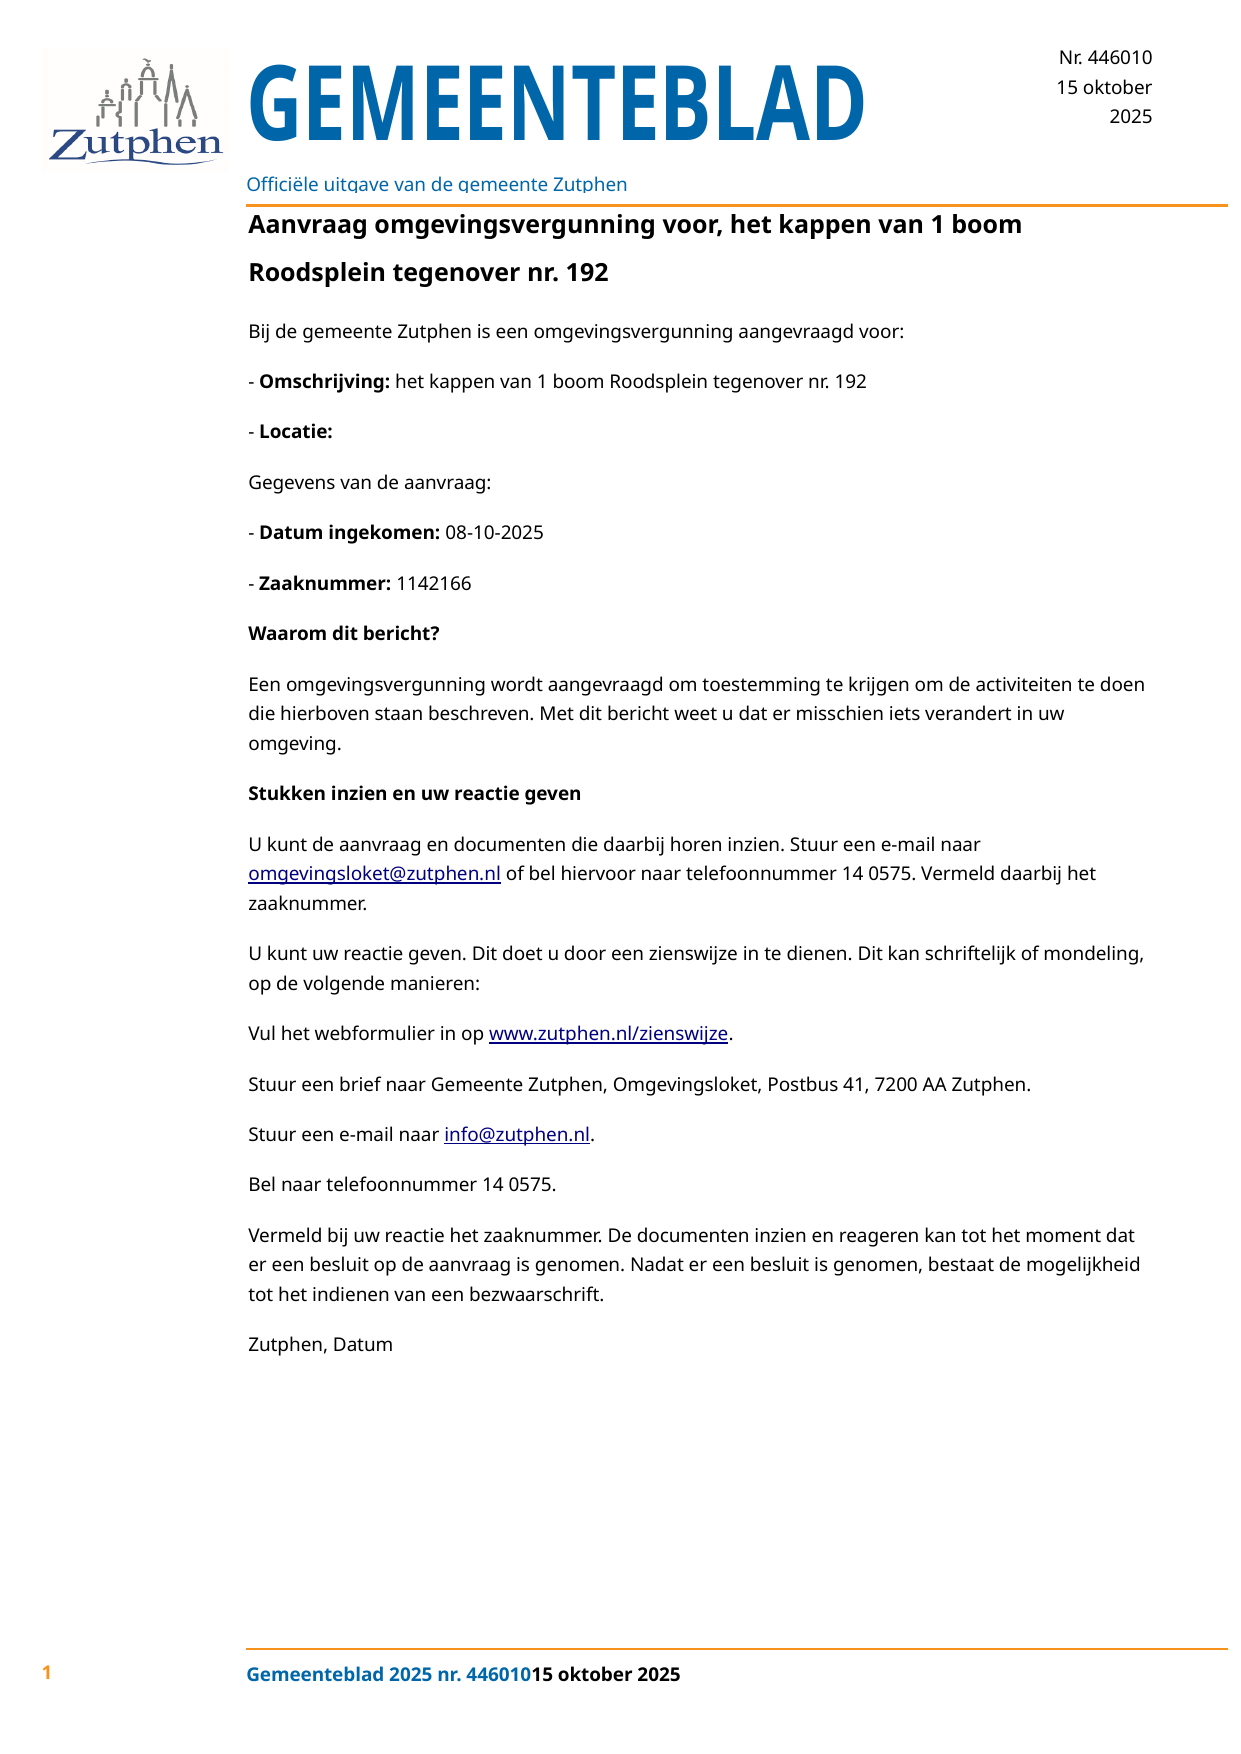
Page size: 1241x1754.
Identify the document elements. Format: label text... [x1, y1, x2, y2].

text Stukken inzien en uw reactie geven [248, 780, 1152, 806]
text Bel naar telefoonnummer 14 0575. [248, 1172, 1152, 1197]
text Stuur een e-mail naar info@zutphen.nl. [248, 1121, 1152, 1147]
text Waarom dit bericht? [248, 620, 1152, 646]
text Stuur een brief naar Gemeente Zutphen, Omgevingsloket, Postbus 41, 7200 AA Zutphen. [248, 1071, 1152, 1097]
text - Omschrijving: het kappen van 1 boom Roodsplein tegenover nr. 192 [248, 368, 1152, 394]
text - Datum ingekomen: 08-10-2025 [248, 519, 1152, 545]
text Vermeld bij uw reactie het zaaknummer. De documenten inzien en reageren kan tot het moment dat er een besluit op de aanvraag is genomen. Nadat er een besluit is genomen, bestaat de mogelijkheid tot het indienen van een bezwaarschrift. [248, 1222, 1152, 1307]
text Vul het webformulier in op www.zutphen.nl/zienswijze. [248, 1020, 1152, 1046]
text U kunt de aanvraag en documenten die daarbij horen inzien. Stuur een e-mail naar omgevingsloket@zutphen.nl of bel hiervoor naar telefoonnummer 14 0575. Vermeld daarbij het zaaknummer. [248, 831, 1152, 916]
text - Zaaknummer: 1142166 [248, 570, 1152, 596]
text U kunt uw reactie geven. Dit doet u door een zienswijze in te dienen. Dit kan schriftelijk of mondeling, op de volgende manieren: [248, 940, 1152, 996]
text Gegevens van de aanvraag: [248, 469, 1152, 495]
text - Locatie: [248, 419, 1152, 444]
text Aanvraag omgevingsvergunning voor, het kappen van 1 boom Roodsplein tegenover nr. 192 [248, 207, 1152, 288]
picture [41, 47, 231, 172]
text Een omgevingsvergunning wordt aangevraagd om toestemming te krijgen om de activiteiten te doen die hierboven staan beschreven. Met dit bericht weet u dat er misschien iets verandert in uw omgeving. [248, 671, 1152, 756]
text Bij de gemeente Zutphen is een omgevingsvergunning aangevraagd voor: [248, 318, 1152, 344]
text Zutphen, Datum [248, 1332, 1152, 1357]
